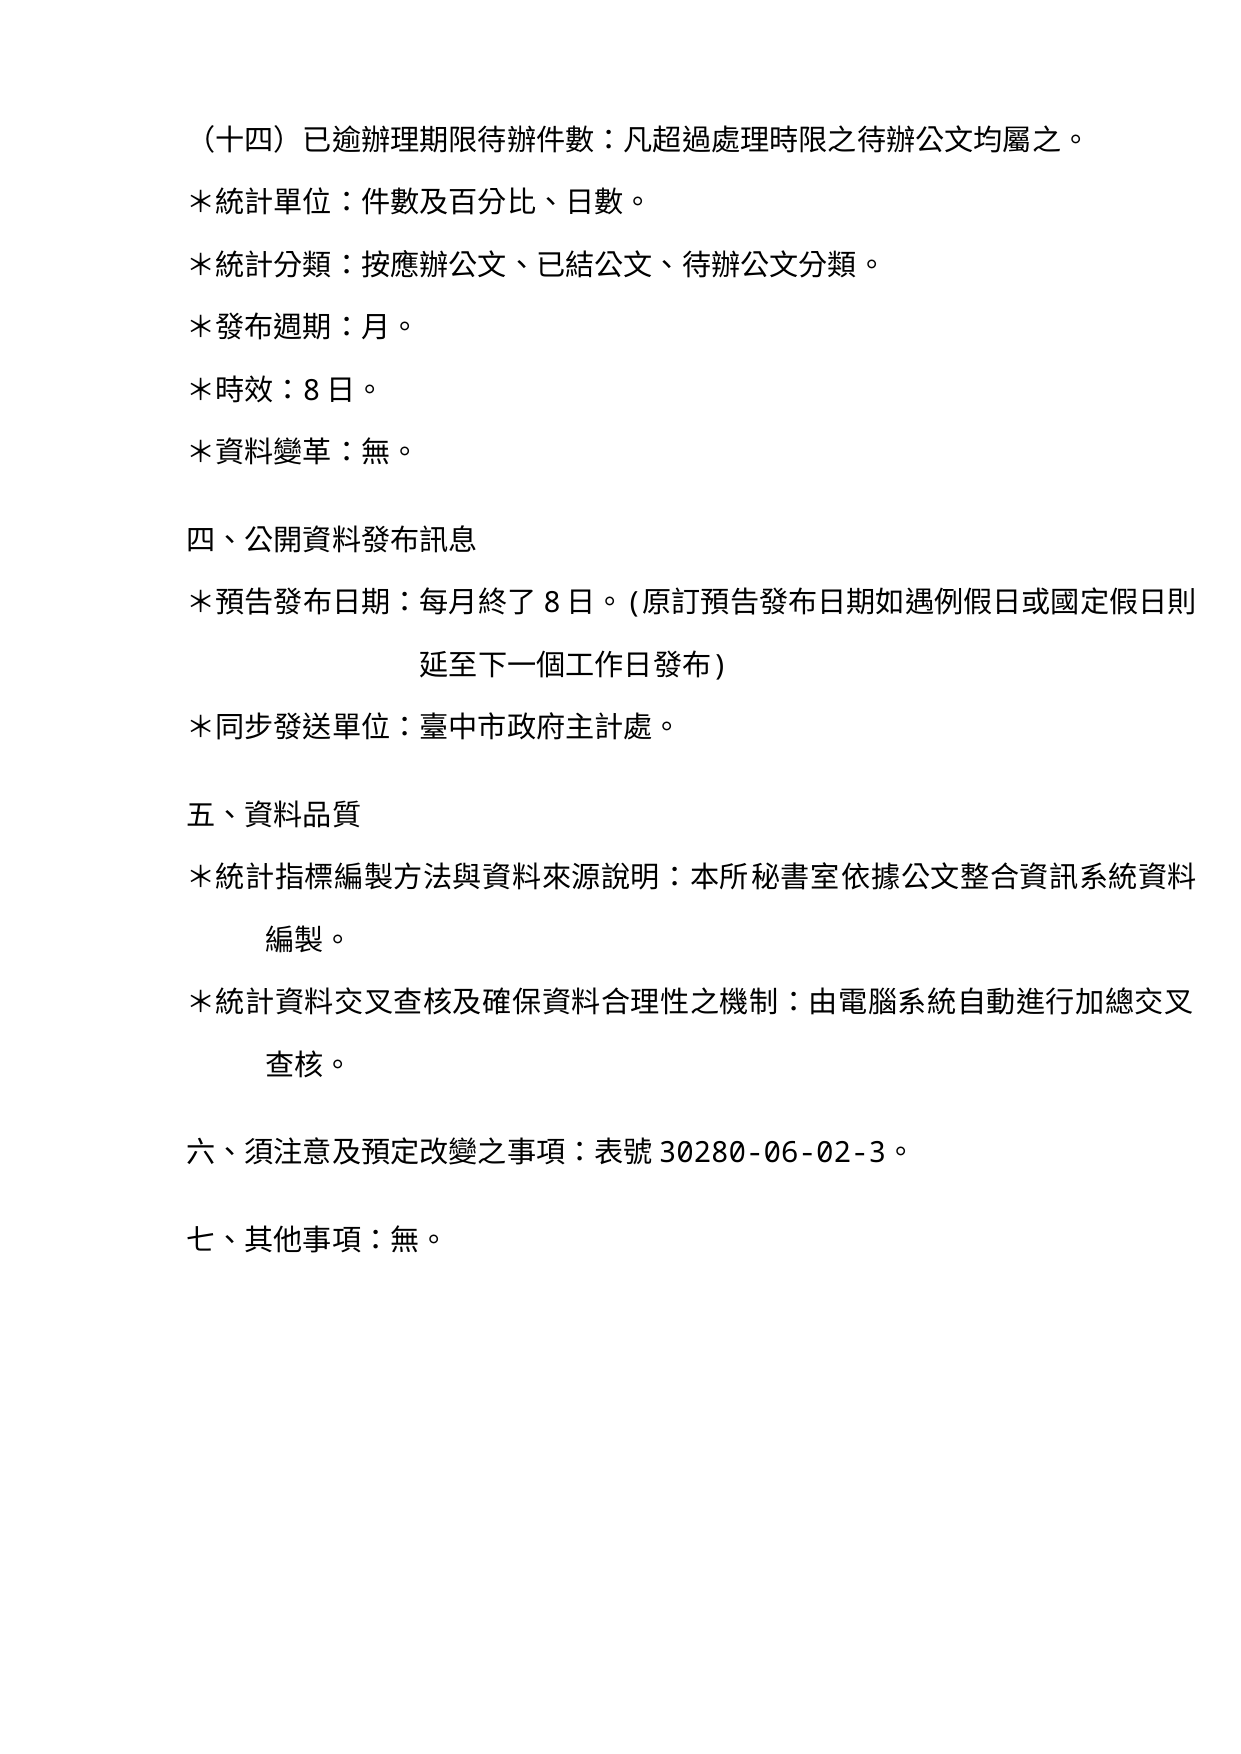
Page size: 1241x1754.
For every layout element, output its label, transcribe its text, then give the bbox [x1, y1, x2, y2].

table_header 統計資料背景說明 資料種類：行政管理及考核統計 資料項目：臺中市沙鹿區公所一般公文案件統計表 一、發布及編製機關單位 ＊發布機關、單位：臺中市沙鹿區公所會計室 ＊編製單位： 臺中市沙鹿區公所秘書室 ＊聯絡電話：04-26634106 ＊傳真：04-26634118 ＊電子信箱： ap4880@shalu.gov.tw 二、 二、發布形式 口頭： （ ）記者會或說明會 書面： （ ）新聞稿 （ ）報表 （ ）書刊，刊名： ＊電子媒體： （ ）線上書刊及資料庫，網址： （ ）磁片 （ ）光碟片 （V）其他（報表 ） 三、資料範圍、週期及時效 ＊統計地區範圍及對象：本所各課室辦理之一般公文案件。 ＊統計標準時間：每月1日至月底之事實為準。 ＊統計項目定義： （一）本月份新收件數：係每月1日起至最後1日止之收文總數。 （二）截至上月待辦件數：截至上月底止仍未辦結而續於本月辦理之文件總數。 （三）本月創稿數：係每月1日起至最後1日止之創稿總數。 （四）本月應辦公文總數(1+2+3)：係「本月份新收件數」、「截至上月待辦件數」、「本月創稿數」之和。 （五）6日(含)以內辦結件數：自收文次日至辦結發文止，在6日以內完成者均屬之。占發文件數百分比(5/8)：係「6日以內辦結件數」與「發文件數」之比。百分比採四捨五入取到小數點後第2位，以下均同。 （六）6日以上至30日(含)辦結件數：自收文次日至辦結發文止，在6日以上(以6.01日起算)到30日間完成者均屬之。占發文件數百分比(6/8)：係「6日以上至30日(含)辦結件數」與「發文件數」之比。 （七）30日以上辦結件數：自收文次日至辦結發文止，在30日以上(以30.01日起算)完成者均屬之。占發文件數百分比(7/8)：係「30日以上辦結件數」與「發文件數」之比。 （八）發文件數小計(5+6+7)：係已結案發文之總數。 （九）存查件數：凡奉批存查案件均屬之。 （十）辦結件數總計（8+9）：發文件數與存查件數之和。占應辦公文總數百分比（10/4）：係「辦結件數」與「應辦公文總數」之比。 （十一）發文平均使用日數：係發文使用日數之和，除以發文總件數，所得之商。日數計算採四捨五入取到小數點後第2位。 （十二）待辦件數（4-10）：凡未辦理完成者均屬之，含未銷號者在內。其為「應辦公文總數」減「辦結件數」；亦為未逾辦理期限待辦件數與已逾辦理待辦件數之和。占應辦公文總數百分比（12/4）：「待辦件數」與「應辦公文總數」之比。 （十三）未逾辦理期限待辦件數：凡未超過處理時限之待辦公文均屬之。 （十四）已逾辦理期限待辦件數：凡超過處理時限之待辦公文均屬之。 ＊統計單位：件數及百分比、日數。 ＊統計分類：按應辦公文、已結公文、待辦公文分類。 ＊發布週期：月。 ＊時效：8日。 ＊資料變革：無。 四、公開資料發布訊息 ＊預告發布日期：每月終了8日。(原訂預告發布日期如遇例假日或國定假日則延至下一個工作日發布) ＊同步發送單位：臺中市政府主計處。 五、資料品質 ＊統計指標編製方法與資料來源說明：本所秘書室依據公文整合資訊系統資料編製。 ＊統計資料交叉查核及確保資料合理性之機制：由電腦系統自動進行加總交叉查核。 六、須注意及預定改變之事項：表號30280-06-02-3。 七、其他事項：無。 [150, 96, 1209, 1258]
